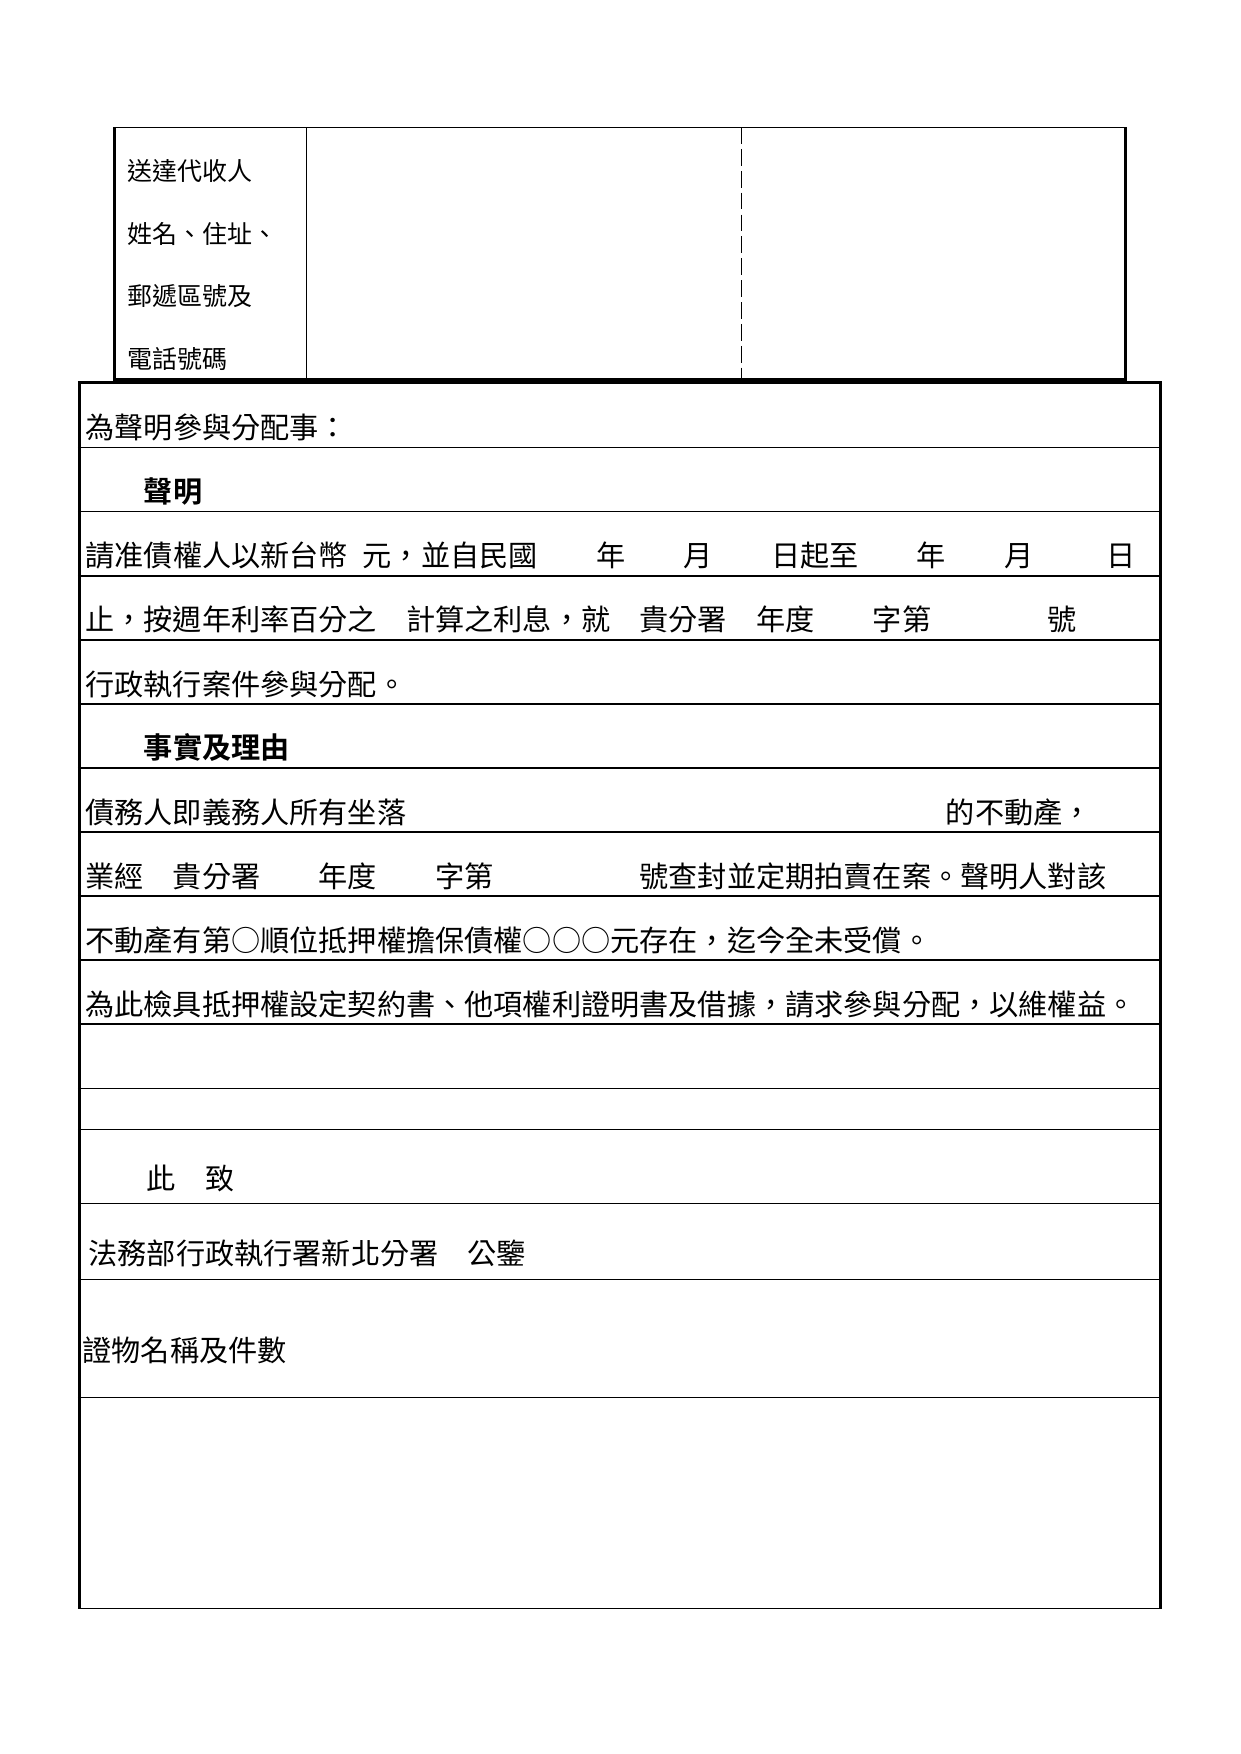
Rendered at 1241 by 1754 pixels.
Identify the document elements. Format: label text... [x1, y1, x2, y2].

table_cell [81, 1025, 1159, 1087]
table_cell 行政執行案件參與分配。 [81, 641, 1159, 703]
table_cell 為此檢具抵押權設定契約書、他項權利證明書及借據，請求參與分配，以維權益。 [81, 961, 1159, 1023]
table_cell [81, 1398, 1159, 1608]
table_cell 止，按週年利率百分之 計算之利息，就 貴分署 年度 字第 號 [81, 577, 1159, 639]
table_cell 證物名稱及件數 [81, 1280, 1159, 1397]
table_cell 請准債權人以新台幣 元，並自民國 年 月 日起至 年 月 日 [81, 512, 1159, 575]
table_header 為聲明參與分配事： [81, 384, 1159, 447]
table_cell 法務部行政執行署新北分署 公鑒 [81, 1204, 1159, 1279]
table_cell 事實及理由 [81, 705, 1159, 767]
table_cell 業經 貴分署 年度 字第 號查封並定期拍賣在案。聲明人對該 [81, 833, 1159, 895]
table_cell 債務人即義務人所有坐落 的不動產， [81, 769, 1159, 831]
table_cell [741, 128, 1124, 378]
table_cell [307, 128, 741, 378]
table_cell [81, 1089, 1159, 1129]
table_cell 聲明 [81, 448, 1159, 511]
table_cell 送達代收人 姓名、住址、 郵遞區號及 電話號碼 [116, 128, 306, 378]
table_cell 此 致 [81, 1130, 1159, 1202]
table_cell 不動產有第○順位抵押權擔保債權○○○元存在，迄今全未受償。 [81, 897, 1159, 959]
